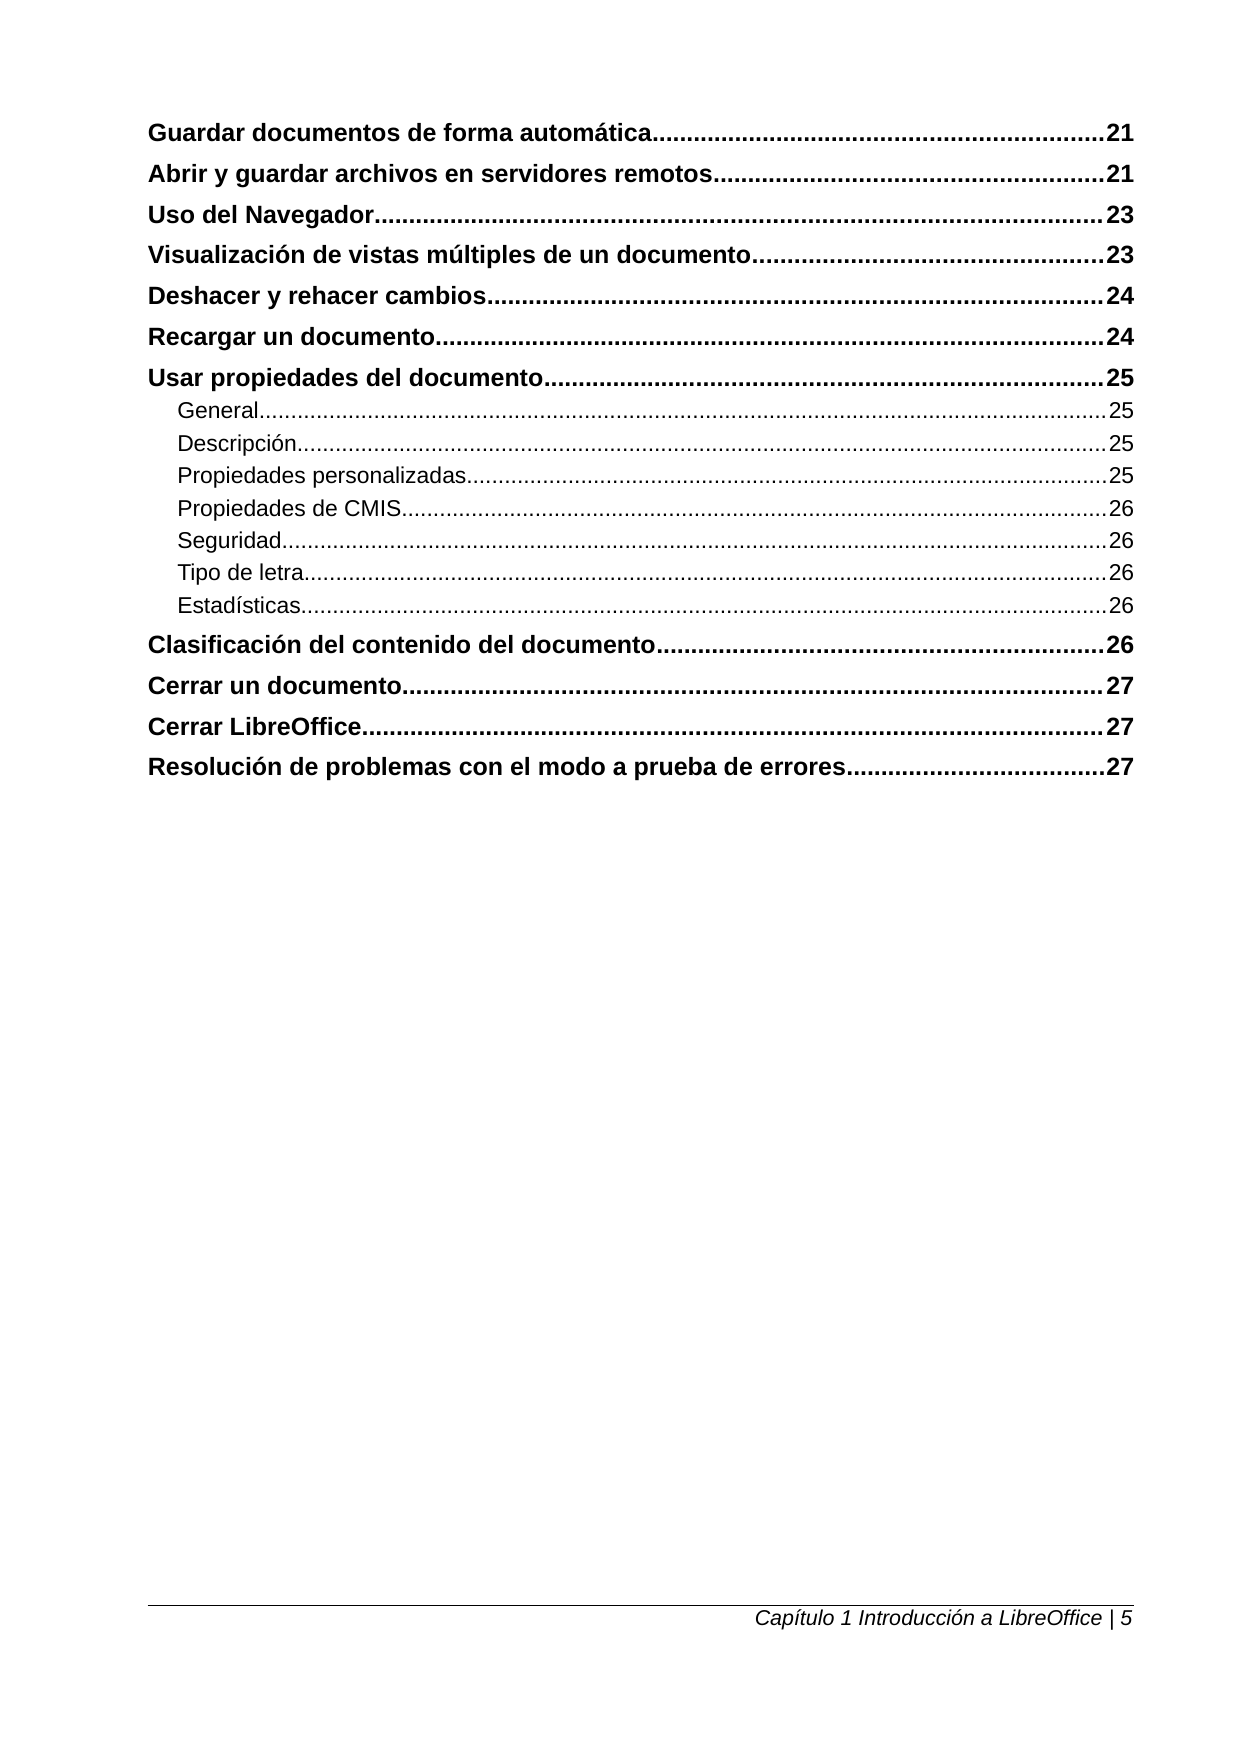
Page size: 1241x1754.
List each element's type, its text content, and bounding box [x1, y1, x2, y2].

text General 25 [177, 397, 1134, 424]
text Visualización de vistas múltiples de un documento 23 [148, 240, 1134, 269]
text Seguridad 26 [177, 527, 1134, 553]
text Clasificación del contenido del documento 26 [148, 630, 1134, 659]
text Recargar un documento 24 [148, 322, 1134, 351]
text Tipo de letra 26 [177, 559, 1134, 586]
text Usar propiedades del documento 25 [148, 362, 1134, 391]
text Propiedades personalizadas 25 [177, 462, 1134, 488]
text Descripción 25 [177, 430, 1134, 456]
text Resolución de problemas con el modo a prueba de errores 27 [148, 752, 1134, 781]
text Estadísticas 26 [177, 592, 1134, 618]
text Uso del Navegador 23 [148, 199, 1134, 228]
text Deshacer y rehacer cambios 24 [148, 281, 1134, 310]
text Guardar documentos de forma automática 21 [148, 118, 1134, 147]
text Cerrar LibreOffice 27 [148, 711, 1134, 740]
text Abrir y guardar archivos en servidores remotos 21 [148, 159, 1134, 188]
text Cerrar un documento 27 [148, 671, 1134, 699]
text Propiedades de CMIS 26 [177, 494, 1134, 521]
